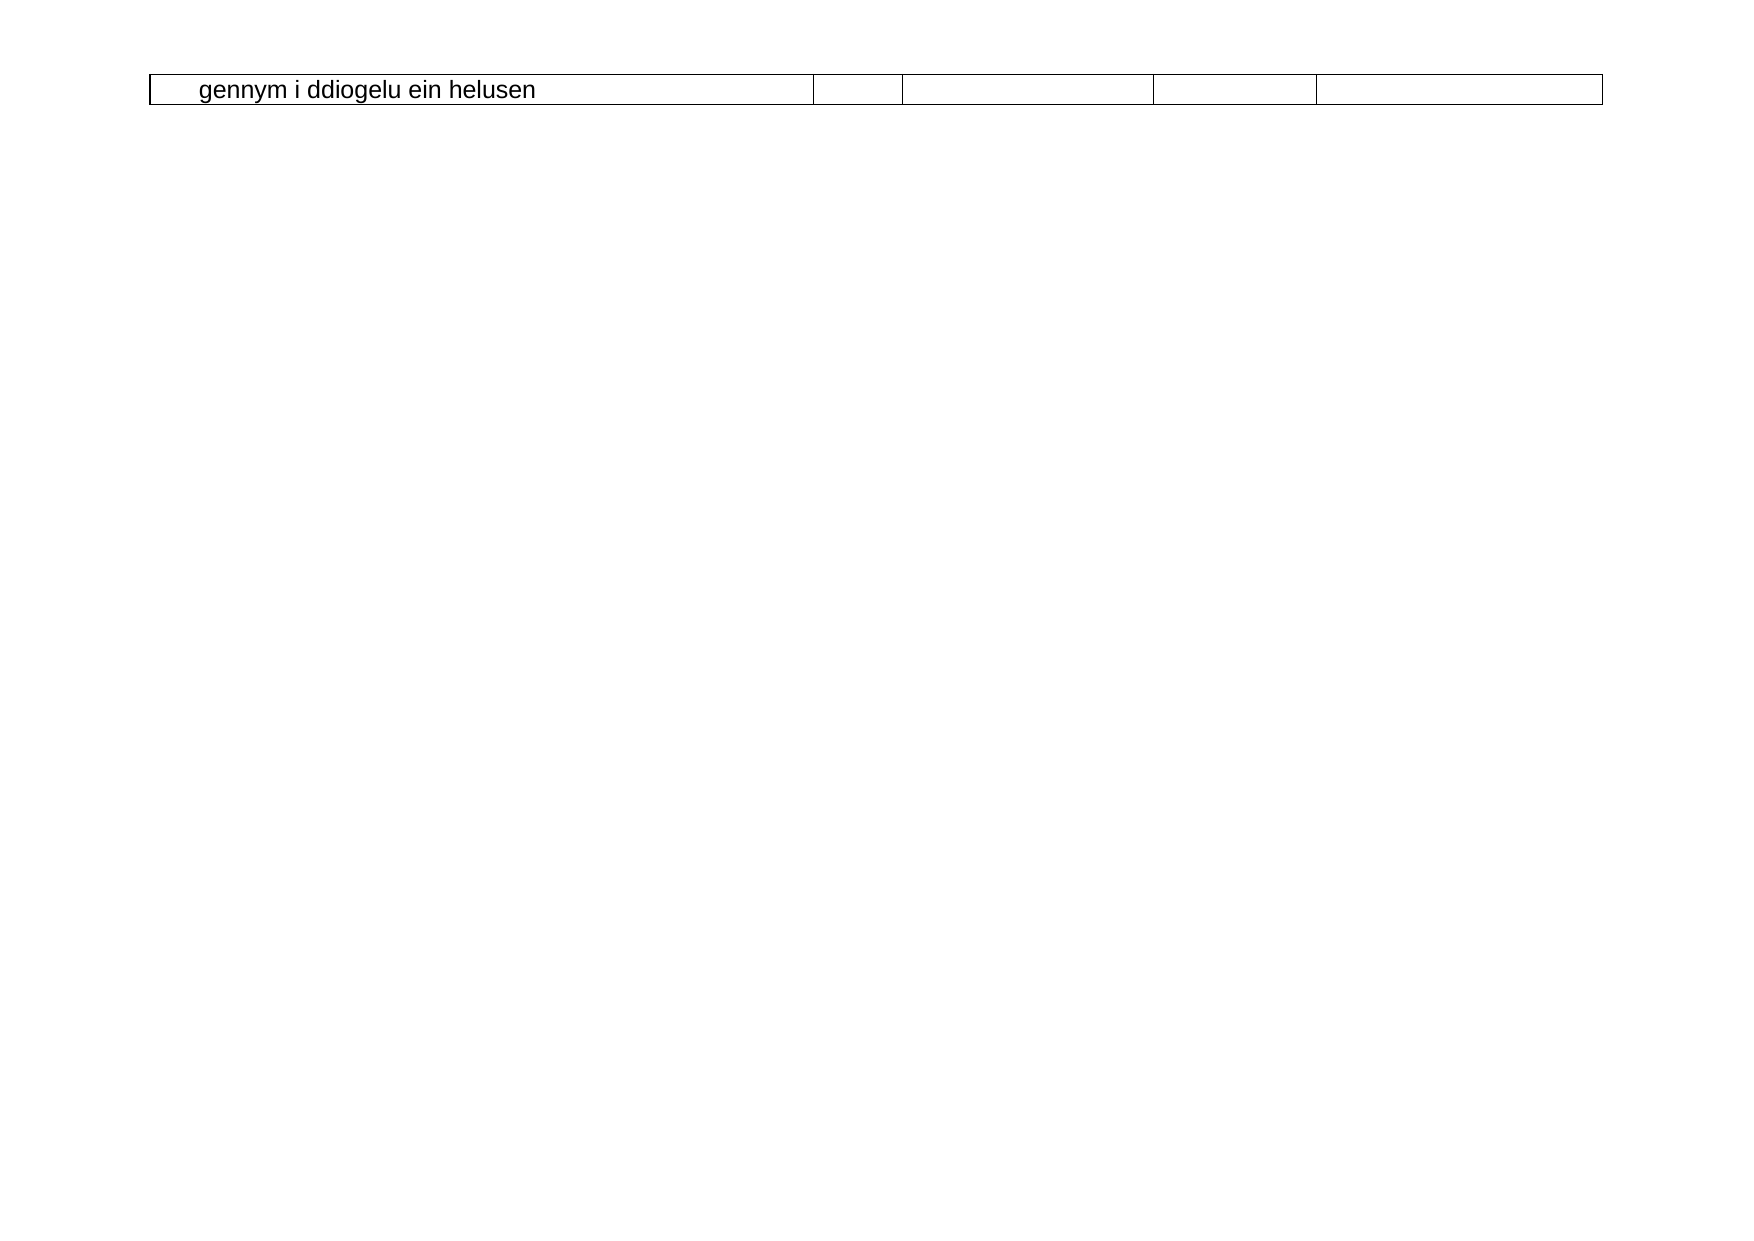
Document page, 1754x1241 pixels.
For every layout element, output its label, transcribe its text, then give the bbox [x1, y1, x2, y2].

table_cell [903, 75, 1153, 103]
table_cell [814, 75, 902, 103]
table_cell [1154, 75, 1316, 103]
table_cell gennym i ddiogelu ein helusen [151, 75, 813, 103]
table_cell [1317, 75, 1602, 103]
